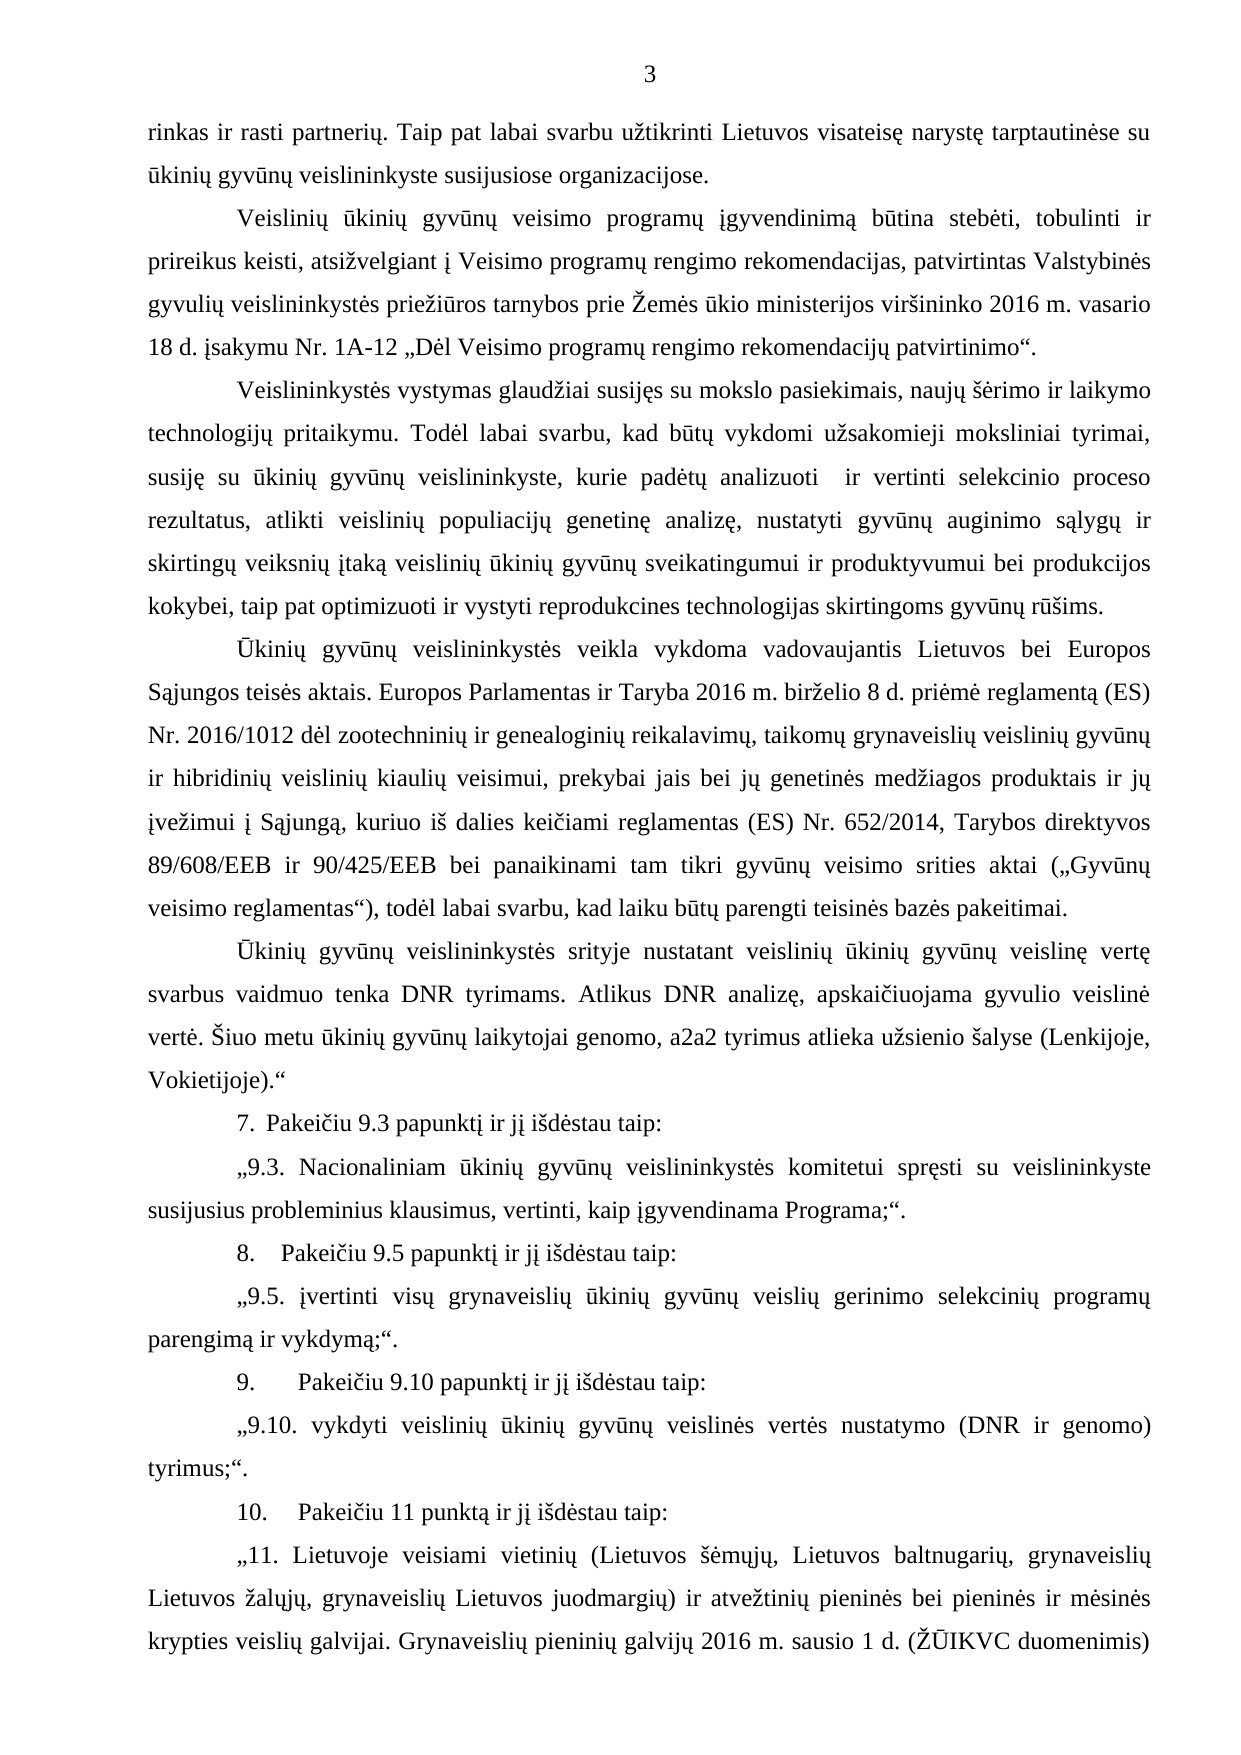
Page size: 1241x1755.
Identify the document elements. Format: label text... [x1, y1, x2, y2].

text 7. Pakeičiu 9.3 papunktį ir jį išdėstau taip: [148, 1108, 1152, 1137]
text Veislinių ūkinių gyvūnų veisimo programų įgyvendinimą būtina stebėti, tobulinti ir prireikus keisti, atsižvelgiant į Veisimo programų rengimo rekomendacijas, patvirtintas Valstybinės gyvulių veislininkystės priežiūros tarnybos prie Žemės ūkio ministerijos viršininko 2016 m. vasario 18 d. įsakymu Nr. 1A-12 „Dėl Veisimo programų rengimo rekomendacijų patvirtinimo“. [148, 203, 1152, 361]
text 9. Pakeičiu 9.10 papunktį ir jį išdėstau taip: [148, 1367, 1152, 1396]
text 8. Pakeičiu 9.5 papunktį ir jį išdėstau taip: [148, 1238, 1152, 1267]
text „9.10. vykdyti veislinių ūkinių gyvūnų veislinės vertės nustatymo (DNR ir genomo) tyrimus;“. [148, 1410, 1152, 1482]
text Ūkinių gyvūnų veislininkystės srityje nustatant veislinių ūkinių gyvūnų veislinę vertę svarbus vaidmuo tenka DNR tyrimams. Atlikus DNR analizę, apskaičiuojama gyvulio veislinė vertė. Šiuo metu ūkinių gyvūnų laikytojai genomo, a2a2 tyrimus atlieka užsienio šalyse (Lenkijoje, Vokietijoje).“ [148, 936, 1152, 1094]
text „9.5. įvertinti visų grynaveislių ūkinių gyvūnų veislių gerinimo selekcinių programų parengimą ir vykdymą;“. [148, 1281, 1152, 1353]
text Ūkinių gyvūnų veislininkystės veikla vykdoma vadovaujantis Lietuvos bei Europos Sąjungos teisės aktais. Europos Parlamentas ir Taryba 2016 m. birželio 8 d. priėmė reglamentą (ES) Nr. 2016/1012 dėl zootechninių ir genealoginių reikalavimų, taikomų grynaveislių veislinių gyvūnų ir hibridinių veislinių kiaulių veisimui, prekybai jais bei jų genetinės medžiagos produktais ir jų įvežimui į Sąjungą, kuriuo iš dalies keičiami reglamentas (ES) Nr. 652/2014, Tarybos direktyvos 89/608/EEB ir 90/425/EEB bei panaikinami tam tikri gyvūnų veisimo srities aktai („Gyvūnų veisimo reglamentas“), todėl labai svarbu, kad laiku būtų parengti teisinės bazės pakeitimai. [148, 634, 1152, 922]
text rinkas ir rasti partnerių. Taip pat labai svarbu užtikrinti Lietuvos visateisę narystę tarptautinėse su ūkinių gyvūnų veislininkyste susijusiose organizacijose. [148, 117, 1152, 188]
text 10. Pakeičiu 11 punktą ir jį išdėstau taip: [148, 1497, 1152, 1525]
text Veislininkystės vystymas glaudžiai susijęs su mokslo pasiekimais, naujų šėrimo ir laikymo technologijų pritaikymu. Todėl labai svarbu, kad būtų vykdomi užsakomieji moksliniai tyrimai, susiję su ūkinių gyvūnų veislininkyste, kurie padėtų analizuoti ir vertinti selekcinio proceso rezultatus, atlikti veislinių populiacijų genetinę analizę, nustatyti gyvūnų auginimo sąlygų ir skirtingų veiksnių įtaką veislinių ūkinių gyvūnų sveikatingumui ir produktyvumui bei produkcijos kokybei, taip pat optimizuoti ir vystyti reprodukcines technologijas skirtingoms gyvūnų rūšims. [148, 375, 1152, 620]
text „9.3. Nacionaliniam ūkinių gyvūnų veislininkystės komitetui spręsti su veislininkyste susijusius probleminius klausimus, vertinti, kaip įgyvendinama Programa;“. [148, 1152, 1152, 1223]
text „11. Lietuvoje veisiami vietinių (Lietuvos šėmųjų, Lietuvos baltnugarių, grynaveislių Lietuvos žalųjų, grynaveislių Lietuvos juodmargių) ir atvežtinių pieninės bei pieninės ir mėsinės krypties veislių galvijai. Grynaveislių pieninių galvijų 2016 m. sausio 1 d. (ŽŪIKVC duomenimis) [148, 1540, 1152, 1655]
